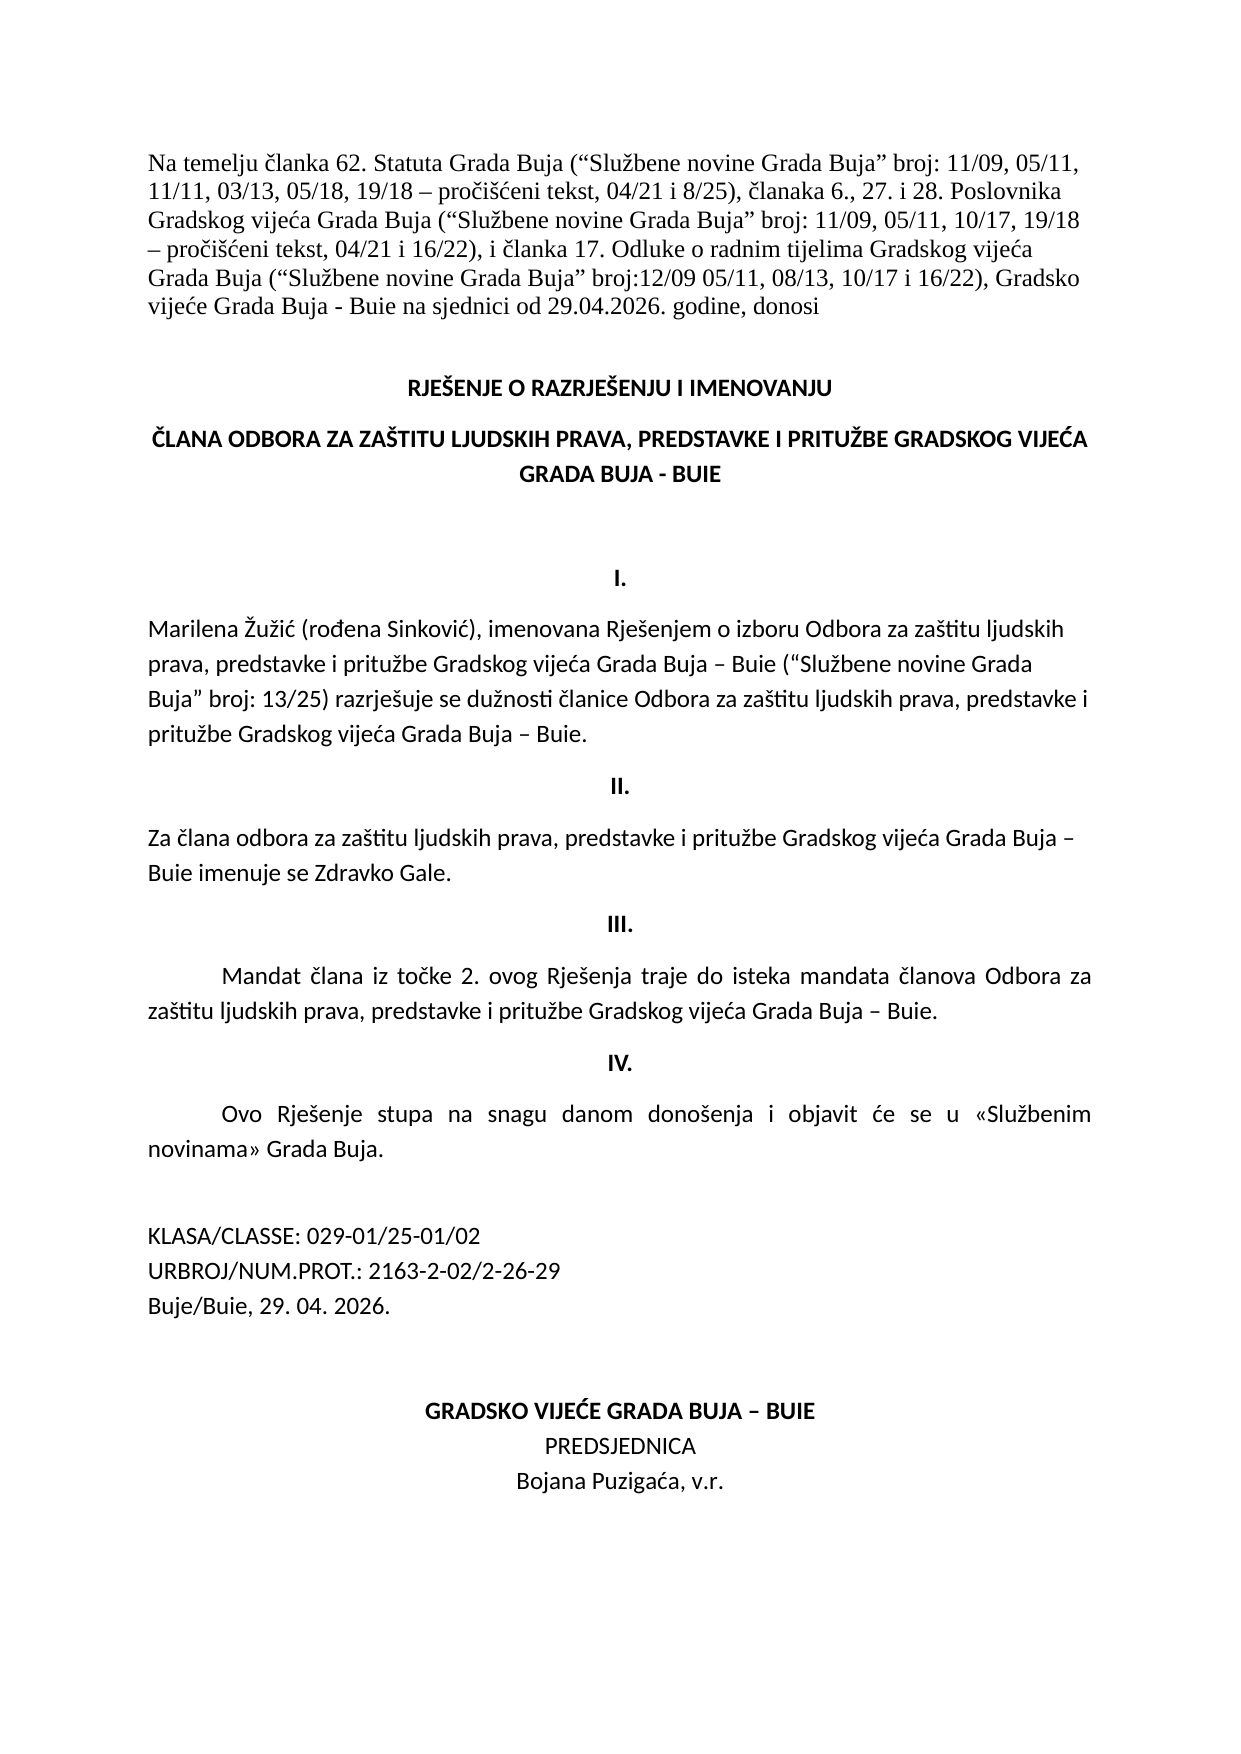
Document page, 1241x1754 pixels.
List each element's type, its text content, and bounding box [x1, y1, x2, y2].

text Mandat člana iz točke 2. ovog Rješenja traje do isteka mandata članova Odbora za zaštitu ljudskih prava, predstavke i pritužbe Gradskog vijeća Grada Buja – Buie. [148, 960, 1093, 1026]
text PREDSJEDNICA [148, 1430, 1093, 1461]
text III. [148, 908, 1093, 939]
text KLASA/CLASSE: 029-01/25-01/02 [148, 1220, 1093, 1251]
text Bojana Puzigaća, v.r. [148, 1465, 1093, 1496]
text Ovo Rješenje stupa na snagu danom donošenja i objavit će se u «Službenim novinama» Grada Buja. [148, 1098, 1093, 1164]
text II. [148, 770, 1093, 801]
text Buje/Buie, 29. 04. 2026. [148, 1290, 1093, 1321]
text IV. [148, 1047, 1093, 1077]
text Na temelju članka 62. Statuta Grada Buja (“Službene novine Grada Buja” broj: 11/09, 05/11, 11/11, 03/13, 05/18, 19/18 – pročišćeni tekst, 04/21 i 8/25), članaka 6., 27. i 28. Poslovnika Gradskog vijeća Grada Buja (“Službene novine Grada Buja” broj: 11/09, 05/11, 10/17, 19/18 – pročišćeni tekst, 04/21 i 16/22), i članka 17. Odluke o radnim tijelima Gradskog vijeća Grada Buja (“Službene novine Grada Buja” broj:12/09 05/11, 08/13, 10/17 i 16/22), Gradsko vijeće Grada Buja - Buie na sjednici od 29.04.2026. godine, donosi [148, 148, 1093, 320]
text RJEŠENJE O RAZRJEŠENJU I IMENOVANJU [148, 372, 1093, 402]
text GRADSKO VIJEĆE GRADA BUJA – BUIE [148, 1395, 1093, 1426]
text Marilena Žužić (rođena Sinković), imenovana Rješenjem o izboru Odbora za zaštitu ljudskih prava, predstavke i pritužbe Gradskog vijeća Grada Buja – Buie (“Službene novine Grada Buja” broj: 13/25) razrješuje se dužnosti članice Odbora za zaštitu ljudskih prava, predstavke i pritužbe Gradskog vijeća Grada Buja – Buie. [148, 613, 1093, 749]
text URBROJ/NUM.PROT.: 2163-2-02/2-26-29 [148, 1255, 1093, 1286]
text ČLANA ODBORA ZA ZAŠTITU LJUDSKIH PRAVA, PREDSTAVKE I PRITUŽBE GRADSKOG VIJEĆA GRADA BUJA - BUIE [148, 423, 1093, 489]
text Za člana odbora za zaštitu ljudskih prava, predstavke i pritužbe Gradskog vijeća Grada Buja – Buie imenuje se Zdravko Gale. [148, 822, 1093, 887]
text I. [148, 562, 1093, 592]
